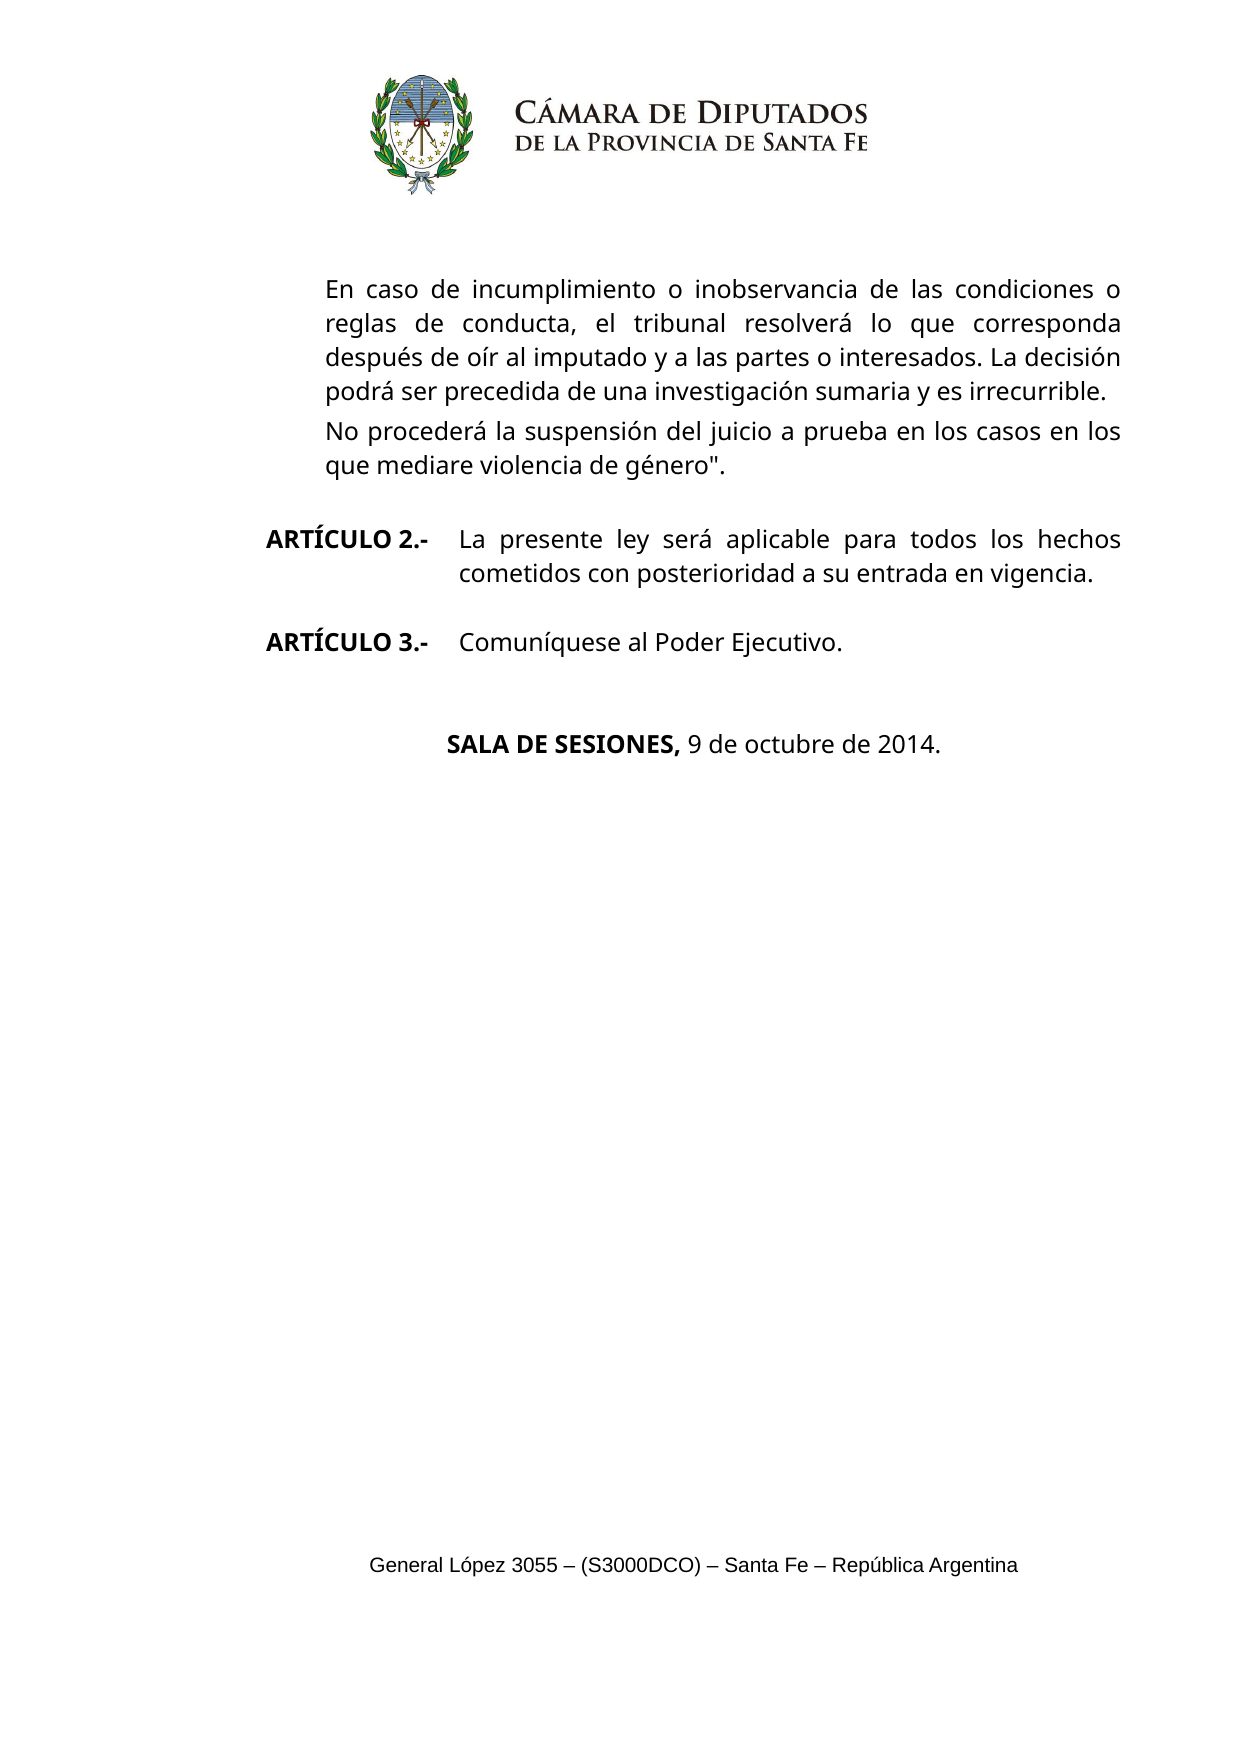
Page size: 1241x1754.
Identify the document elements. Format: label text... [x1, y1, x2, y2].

picture [370, 75, 868, 199]
text SALA DE SESIONES, 9 de octubre de 2014. [266, 726, 1122, 760]
text Comuníquese al Poder Ejecutivo. [458, 624, 1122, 658]
text En caso de incumplimiento o inobservancia de las condiciones o reglas de conducta, el tribunal resolverá lo que corresponda después de oír al imputado y a las partes o interesados. La decisión podrá ser precedida de una investigación sumaria y es irrecurrible. [325, 272, 1122, 408]
text La presente ley será aplicable para todos los hechos cometidos con posterioridad a su entrada en vigencia. [266, 522, 1122, 590]
table_header ARTÍCULO 3.- [266, 624, 458, 674]
text No procederá la suspensión del juicio a prueba en los casos en los que mediare violencia de género". [325, 414, 1122, 482]
table_header ARTÍCULO 2.- [266, 522, 458, 572]
